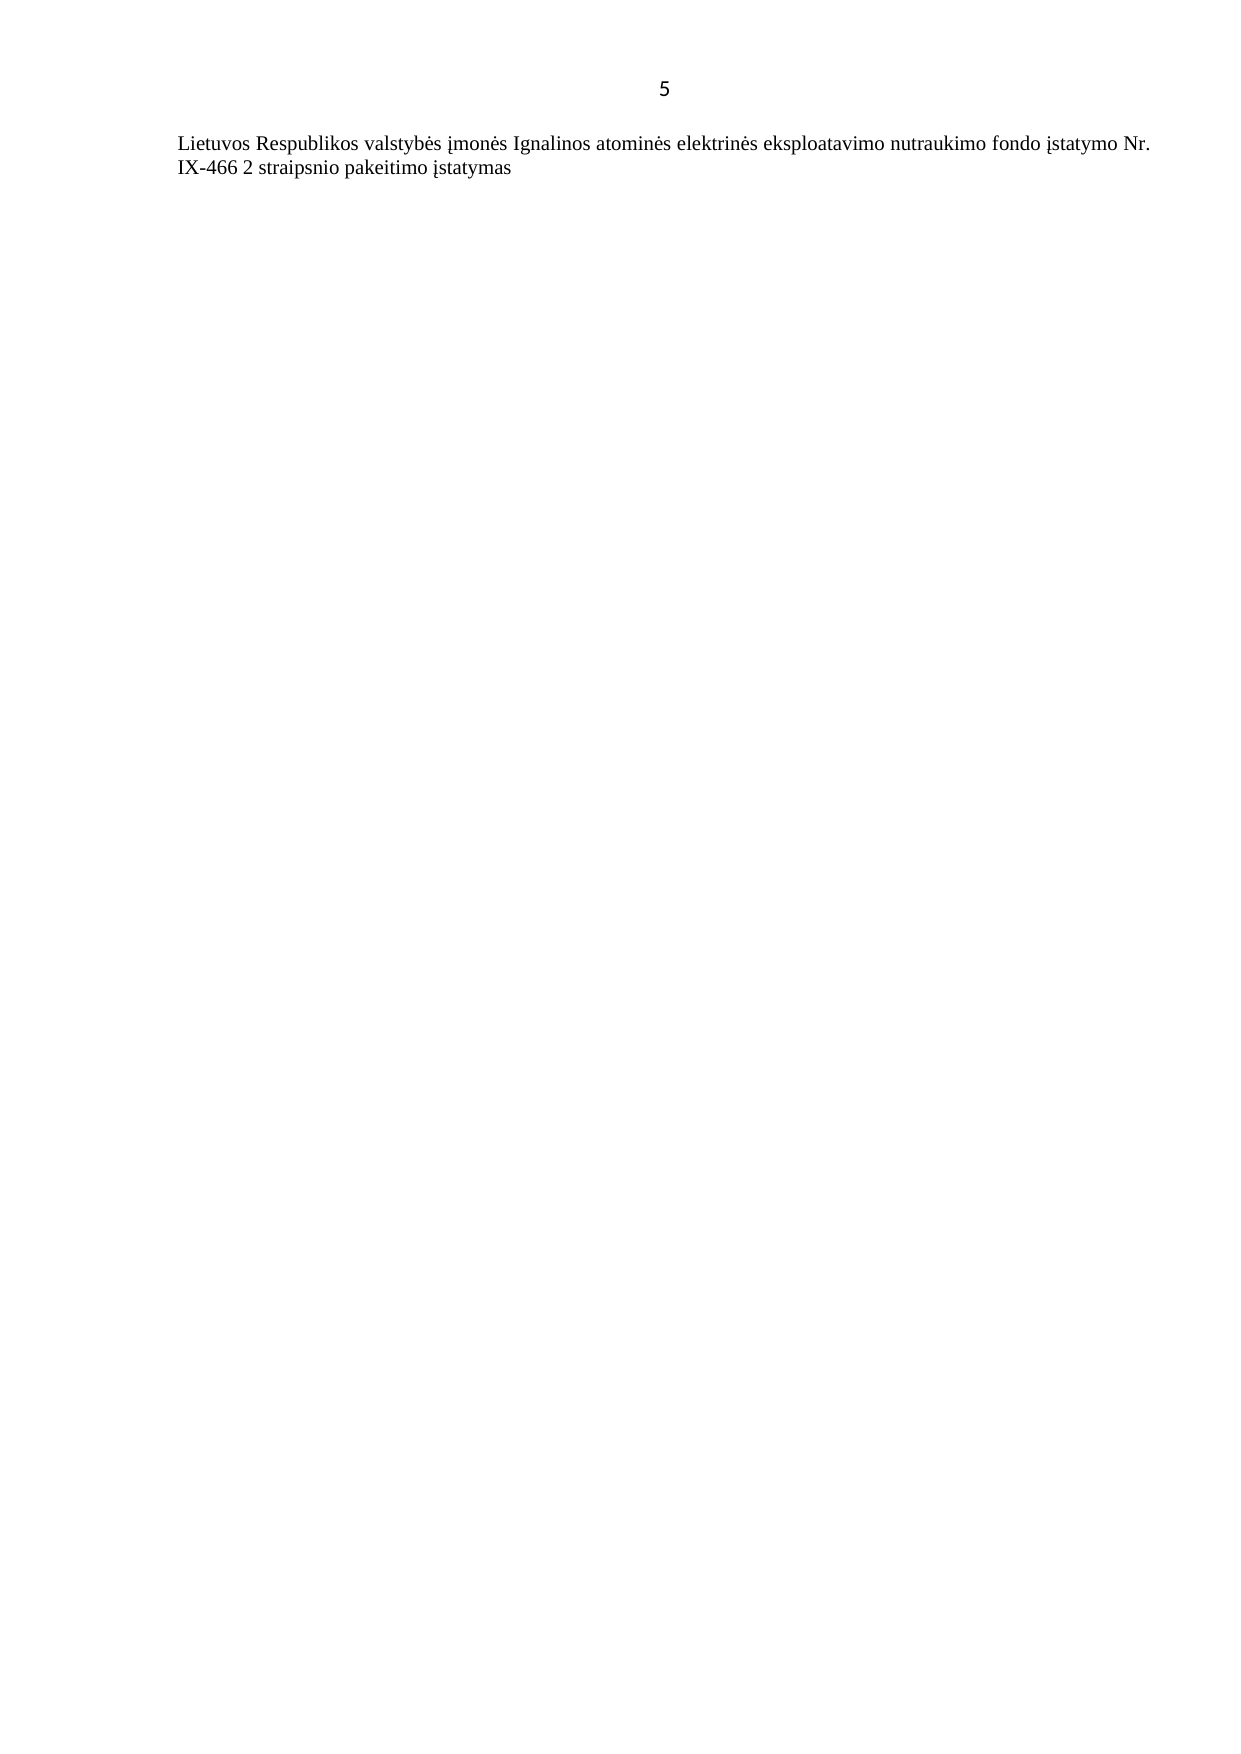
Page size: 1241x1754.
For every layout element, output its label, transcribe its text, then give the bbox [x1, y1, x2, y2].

text Lietuvos Respublikos valstybės įmonės Ignalinos atominės elektrinės eksploatavimo nutraukimo fondo įstatymo Nr. IX-466 2 straipsnio pakeitimo įstatymas [177, 131, 1152, 179]
